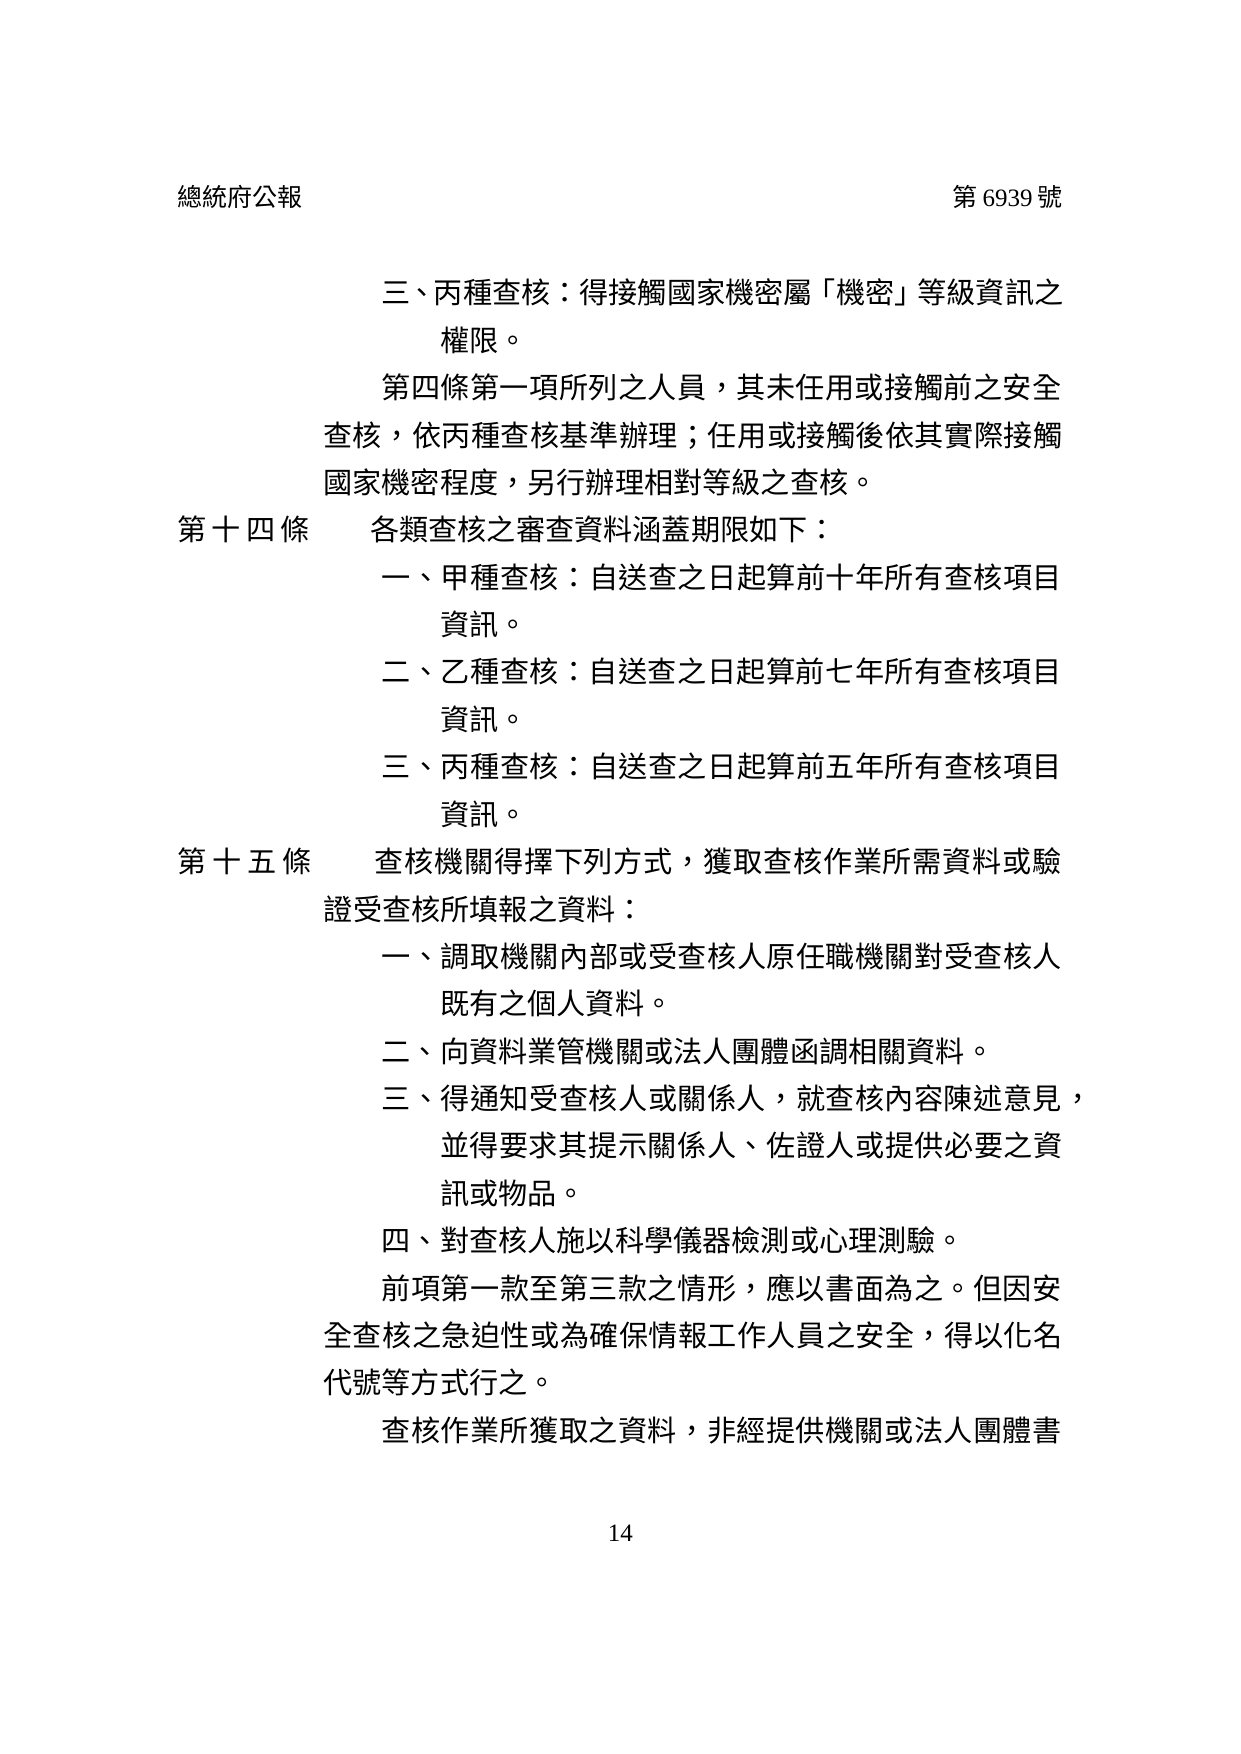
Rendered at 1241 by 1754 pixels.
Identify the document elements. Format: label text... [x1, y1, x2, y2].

text 二、乙種查核：自送查之日起算前七年所有查核項目資訊。 [381, 645, 1063, 740]
text 三、得通知受查核人或關係人，就查核內容陳述意見，並得要求其提示關係人、佐證人或提供必要之資訊或物品。 [381, 1072, 1063, 1214]
text 前項第一款至第三款之情形，應以書面為之。但因安全查核之急迫性或為確保情報工作人員之安全，得以化名、代號等方式行之。 [323, 1261, 1063, 1403]
text 第十四條 各類查核之審查資料涵蓋期限如下： [177, 503, 1063, 550]
text 四、對查核人施以科學儀器檢測或心理測驗。 [381, 1214, 1063, 1261]
text 第十五條 查核機關得擇下列方式，獲取查核作業所需資料或驗證受查核所填報之資料： [177, 834, 1063, 929]
text 三、丙種查核：得接觸國家機密屬「機密」等級資訊之權限。 [381, 266, 1063, 361]
text 二、向資料業管機關或法人團體函調相關資料。 [381, 1024, 1063, 1072]
text 一、調取機關內部或受查核人原任職機關對受查核人既有之個人資料。 [381, 929, 1063, 1024]
text 一、甲種查核：自送查之日起算前十年所有查核項目資訊。 [381, 550, 1063, 645]
text 第四條第一項所列之人員，其未任用或接觸前之安全查核，依丙種查核基準辦理；任用或接觸後依其實際接觸國家機密程度，另行辦理相對等級之查核。 [323, 361, 1063, 503]
text 查核作業所獲取之資料，非經提供機關或法人團體書 [323, 1403, 1063, 1451]
text 三、丙種查核：自送查之日起算前五年所有查核項目資訊。 [381, 740, 1063, 834]
